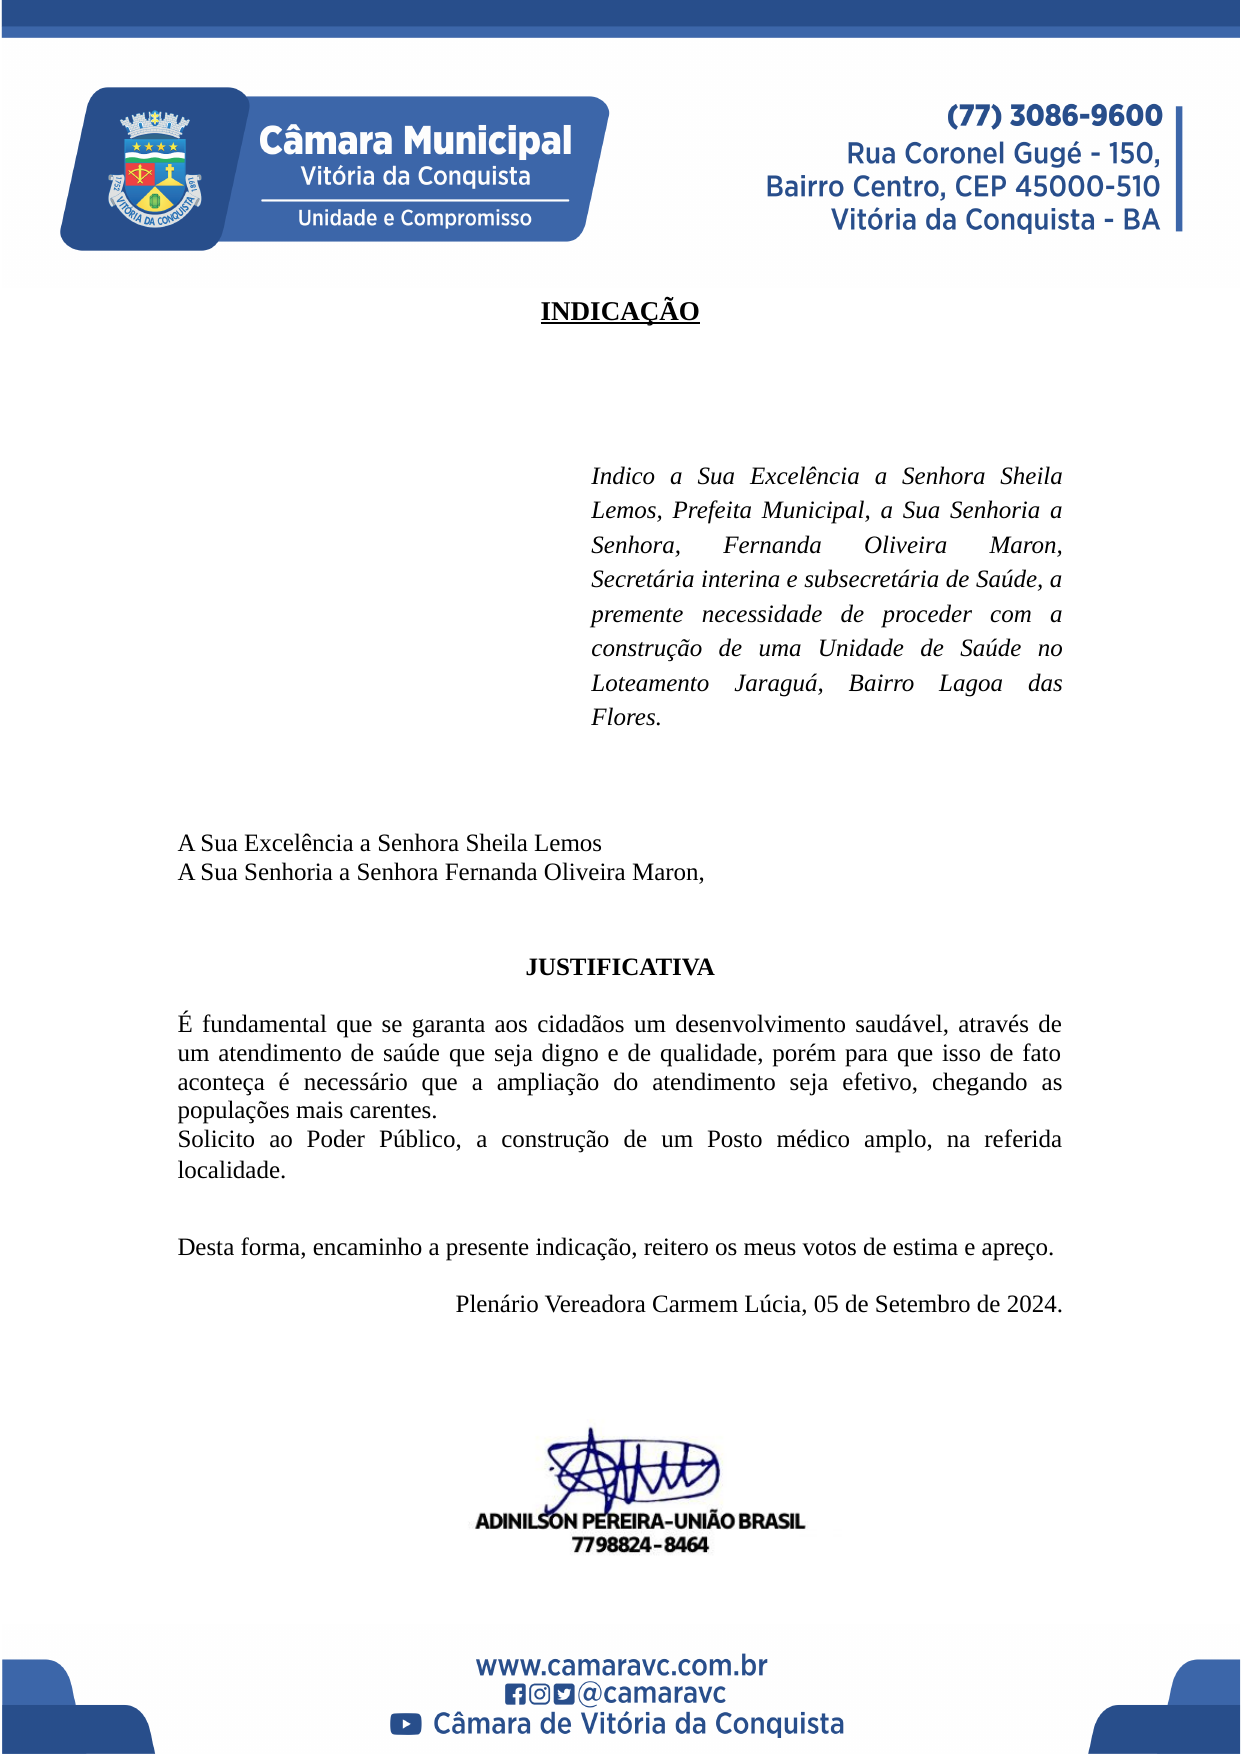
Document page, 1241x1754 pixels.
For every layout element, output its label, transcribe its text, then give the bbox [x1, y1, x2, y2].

text Solicito ao Poder Público, a construção de um Posto médico amplo, na referida localidade. [177, 1124, 1063, 1184]
picture [1, 0, 1240, 288]
text Plenário Vereadora Carmem Lúcia, 05 de Setembro de 2024. [177, 1289, 1063, 1318]
text É fundamental que se garanta aos cidadãos um desenvolvimento saudável, através de um atendimento de saúde que seja digno e de qualidade, porém para que isso de fato aconteça é necessário que a ampliação do atendimento seja efetivo, chegando as populações mais carentes. [177, 1009, 1063, 1124]
text Desta forma, encaminho a presente indicação, reitero os meus votos de estima e apreço. [177, 1232, 1063, 1260]
text INDICAÇÃO [177, 295, 1063, 326]
picture [2, 1624, 1241, 1754]
text A Sua Senhoria a Senhora Fernanda Oliveira Maron, [177, 857, 1063, 886]
picture [417, 1385, 842, 1598]
text A Sua Excelência a Senhora Sheila Lemos [177, 828, 1063, 857]
text Indico a Sua Excelência a Senhora Sheila Lemos, Prefeita Municipal, a Sua Senhoria a Senhora, Fernanda Oliveira Maron, Secretária interina e subsecretária de Saúde, a premente necessidade de proceder com a construção de uma Unidade de Saúde no Loteamento Jaraguá, Bairro Lagoa das Flores. [591, 461, 1063, 731]
text JUSTIFICATIVA [177, 952, 1063, 980]
